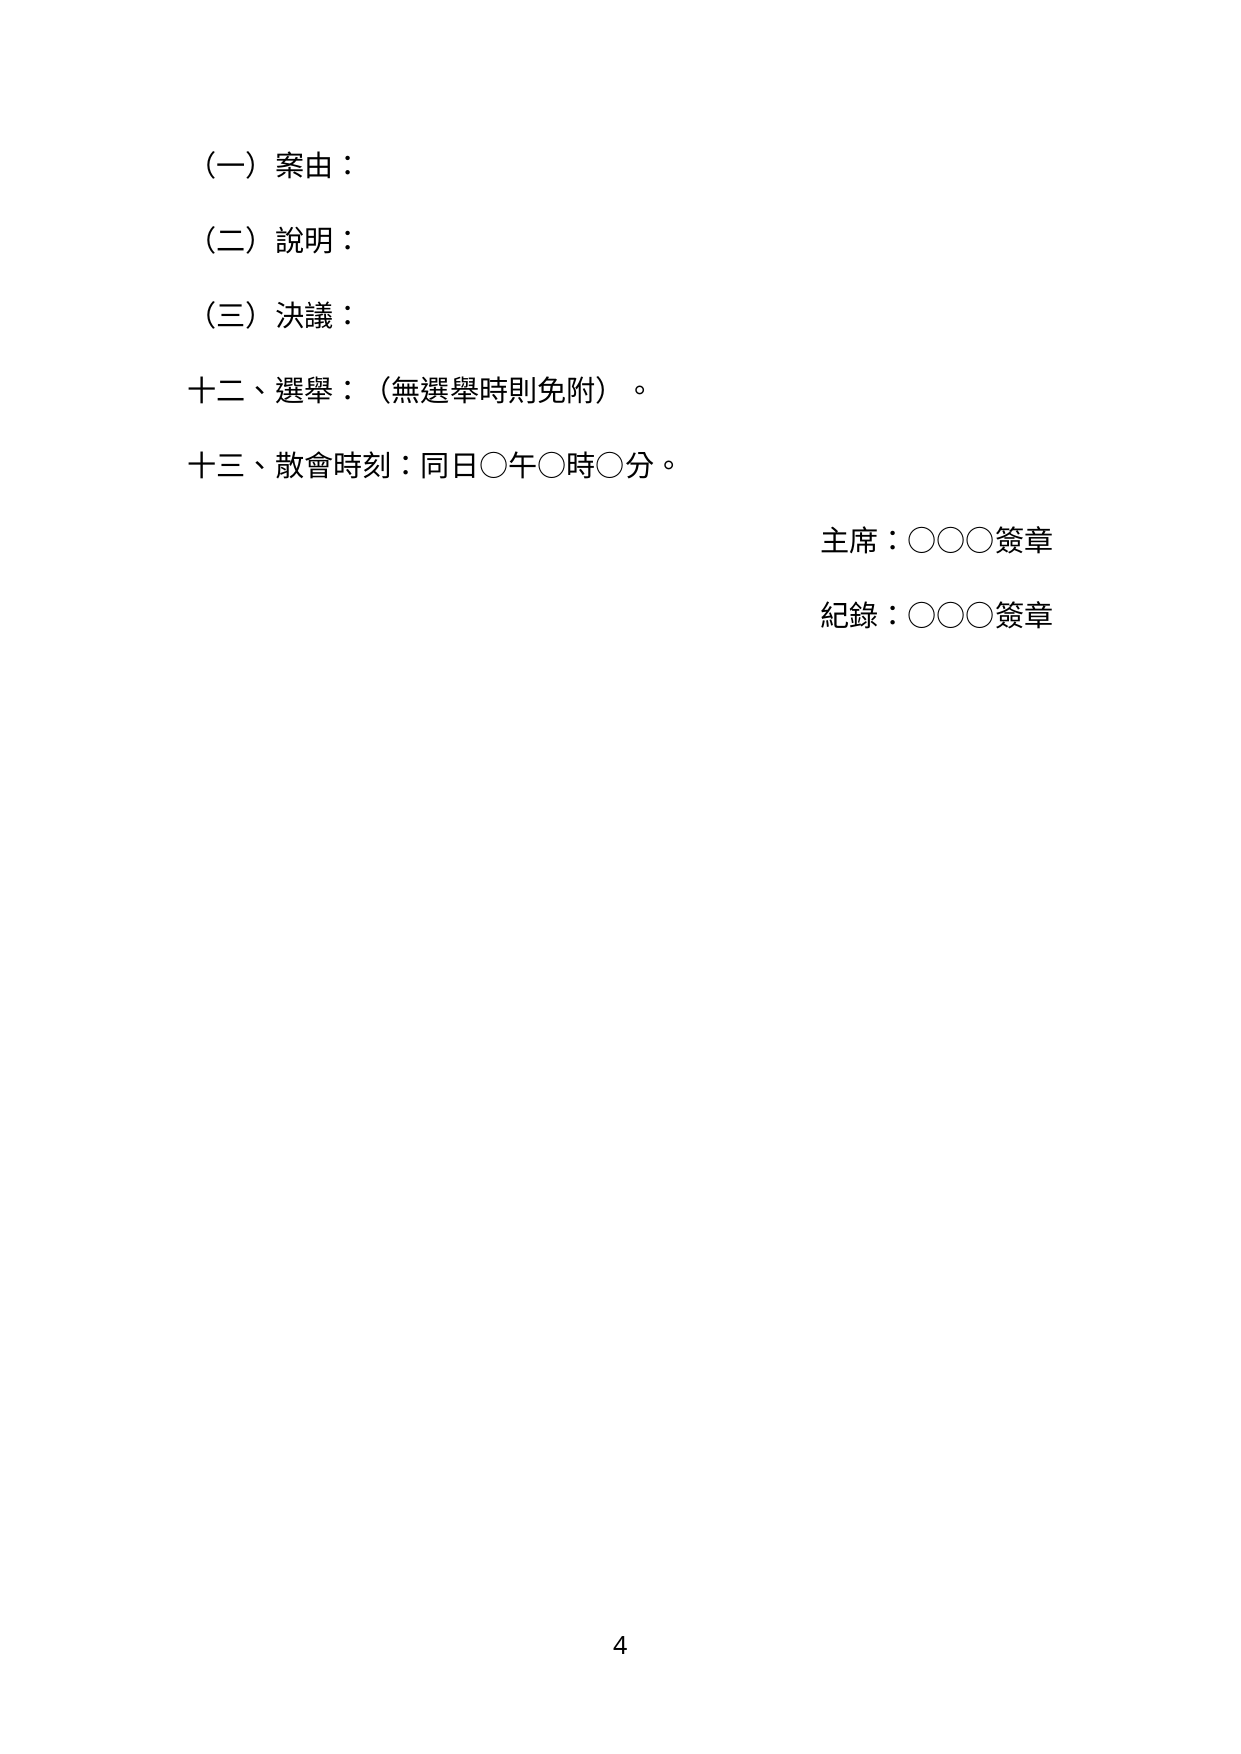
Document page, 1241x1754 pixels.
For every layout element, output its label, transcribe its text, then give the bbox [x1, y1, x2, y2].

text （三）決議： [187, 276, 1053, 351]
text 十三、散會時刻：同日○午○時○分。 [187, 426, 1053, 501]
text 紀錄：○○○簽章 [187, 576, 1053, 651]
text 十二、選舉：（無選舉時則免附）。 [187, 351, 1053, 426]
text （一）案由： [187, 126, 1053, 201]
text （二）說明： [187, 201, 1053, 276]
text 主席：○○○簽章 [187, 501, 1053, 576]
